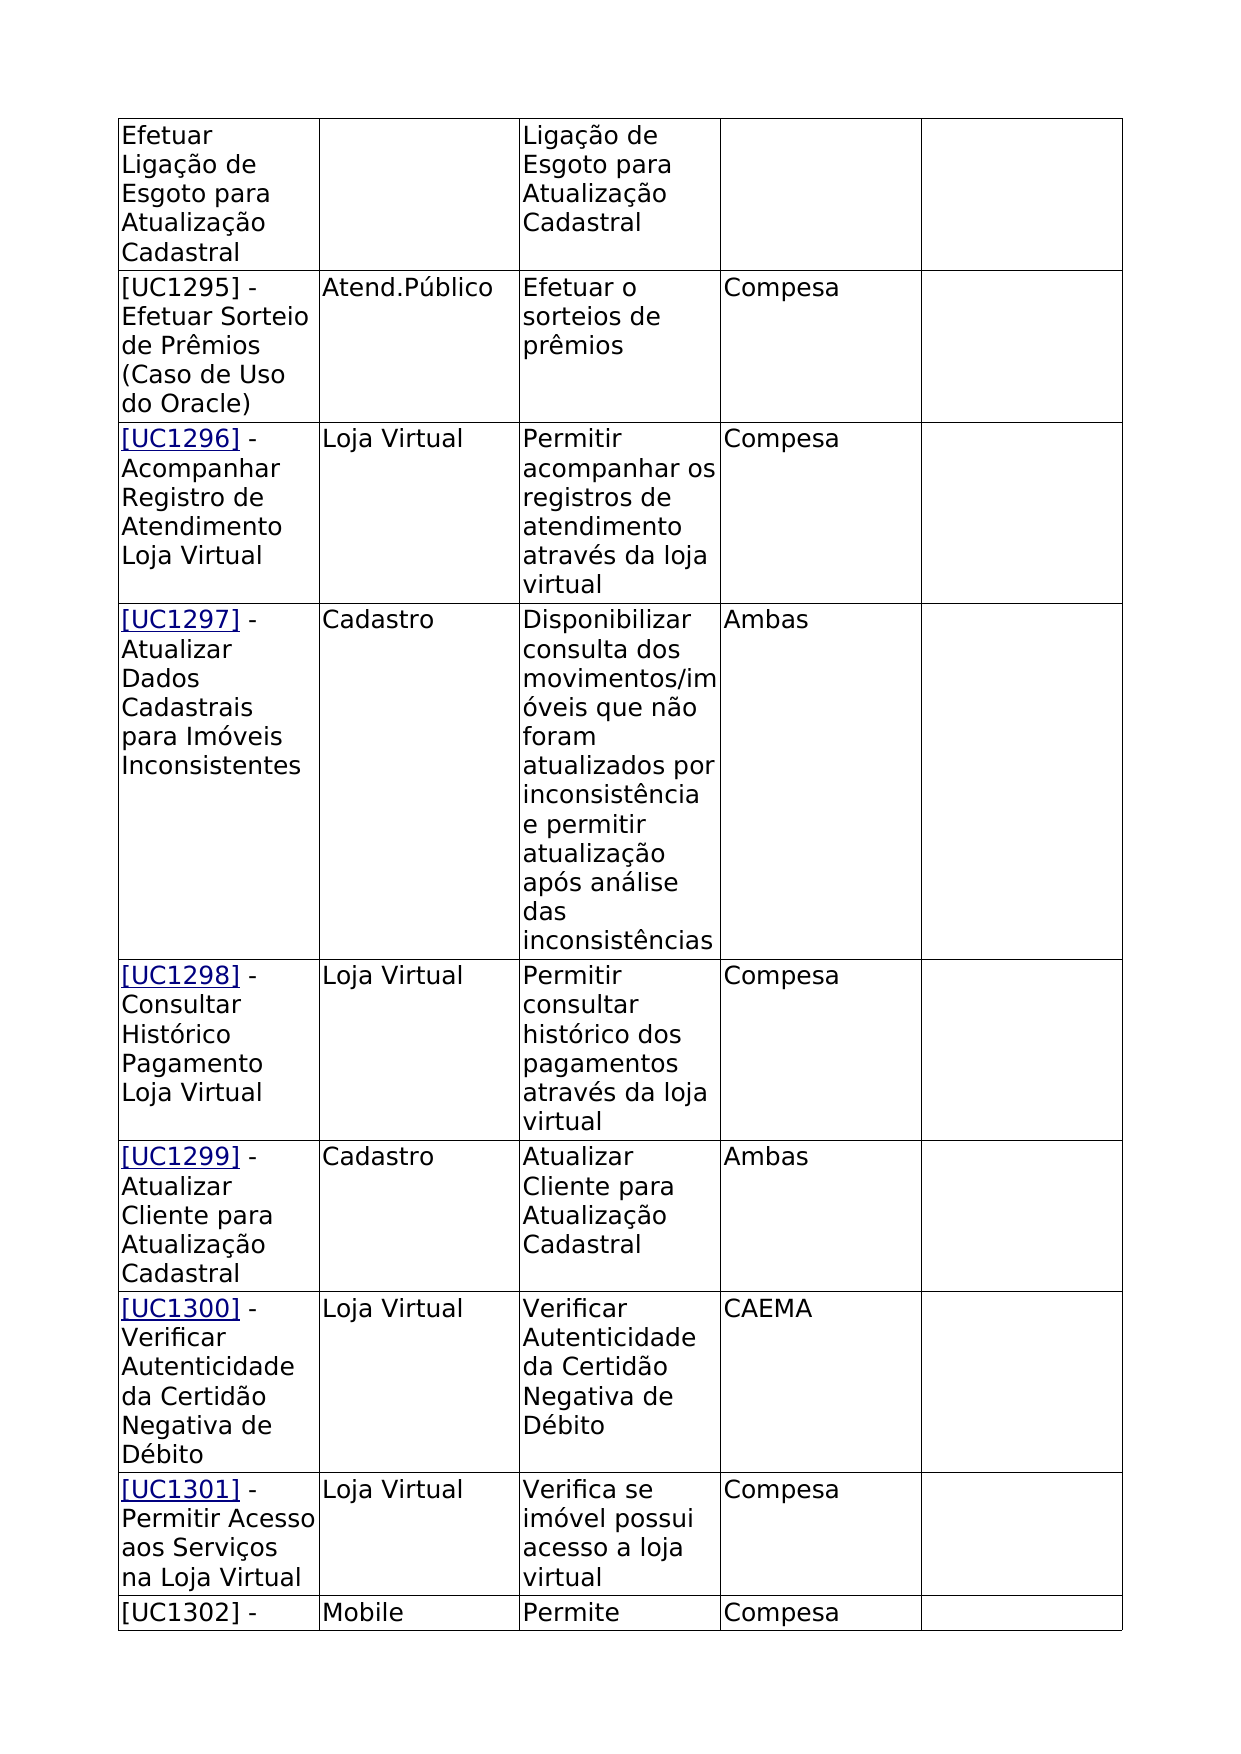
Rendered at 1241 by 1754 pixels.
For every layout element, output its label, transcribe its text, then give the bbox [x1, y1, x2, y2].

table_cell Ligação de Esgoto para Atualização Cadastral [520, 119, 720, 270]
table_cell [UC1300] - Verificar Autenticidade da Certidão Negativa de Débito [119, 1292, 319, 1472]
table_cell Cadastro [320, 604, 519, 958]
table_cell [922, 119, 1122, 270]
table_cell Compesa [721, 1596, 921, 1630]
table_cell Compesa [721, 271, 921, 422]
table_cell Loja Virtual [320, 423, 519, 603]
table_cell [721, 119, 921, 270]
table_cell [UC1301] - Permitir Acesso aos Serviços na Loja Virtual [119, 1473, 319, 1595]
table_cell [922, 271, 1122, 422]
table_cell [922, 1292, 1122, 1472]
table_cell Verifica se imóvel possui acesso a loja virtual [520, 1473, 720, 1595]
table_cell Atend.Público [320, 271, 519, 422]
table_cell Compesa [721, 960, 921, 1139]
table_cell Loja Virtual [320, 1292, 519, 1472]
table_cell Permite [520, 1596, 720, 1630]
table_cell Cadastro [320, 1141, 519, 1291]
table_cell [UC1296] - Acompanhar Registro de Atendimento Loja Virtual [119, 423, 319, 603]
table_cell - Efetuar Ligação de Esgoto para Atualização Cadastral [119, 119, 319, 270]
table_cell Compesa [721, 1473, 921, 1595]
table_cell [UC1302] [119, 1596, 319, 1630]
table_cell [922, 423, 1122, 603]
table_cell Loja Virtual [320, 960, 519, 1139]
table_cell [922, 604, 1122, 958]
table_cell [320, 119, 519, 270]
table_cell [UC1297] - Atualizar Dados Cadastrais para Imóveis Inconsistentes [119, 604, 319, 958]
table_cell Verificar Autenticidade da Certidão Negativa de Débito [520, 1292, 720, 1472]
table_cell [922, 1596, 1122, 1630]
table_cell [UC1295] - Efetuar Sorteio de Prêmios (Caso de Uso do Oracle) [119, 271, 319, 422]
table_cell Disponibilizar consulta dos movimentos/imóveis que não foram atualizados por inconsistência e permitir atualização após análise das inconsistências [520, 604, 720, 958]
table_cell [UC1298] - Consultar Histórico Pagamento Loja Virtual [119, 960, 319, 1139]
table_cell Permitir acompanhar os registros de atendimento através da loja virtual [520, 423, 720, 603]
table_cell Atualizar Cliente para Atualização Cadastral [520, 1141, 720, 1291]
table_cell Permitir consultar histórico dos pagamentos através da loja virtual [520, 960, 720, 1139]
table_cell [922, 1141, 1122, 1291]
table_cell [922, 1473, 1122, 1595]
table_cell Mobile [320, 1596, 519, 1630]
table_cell Efetuar o sorteios de prêmios [520, 271, 720, 422]
table_cell [UC1299] - Atualizar Cliente para Atualização Cadastral [119, 1141, 319, 1291]
table_cell CAEMA [721, 1292, 921, 1472]
table_cell Ambas [721, 604, 921, 958]
table_cell Loja Virtual [320, 1473, 519, 1595]
table_cell [922, 960, 1122, 1139]
table_cell Compesa [721, 423, 921, 603]
table_cell Ambas [721, 1141, 921, 1291]
